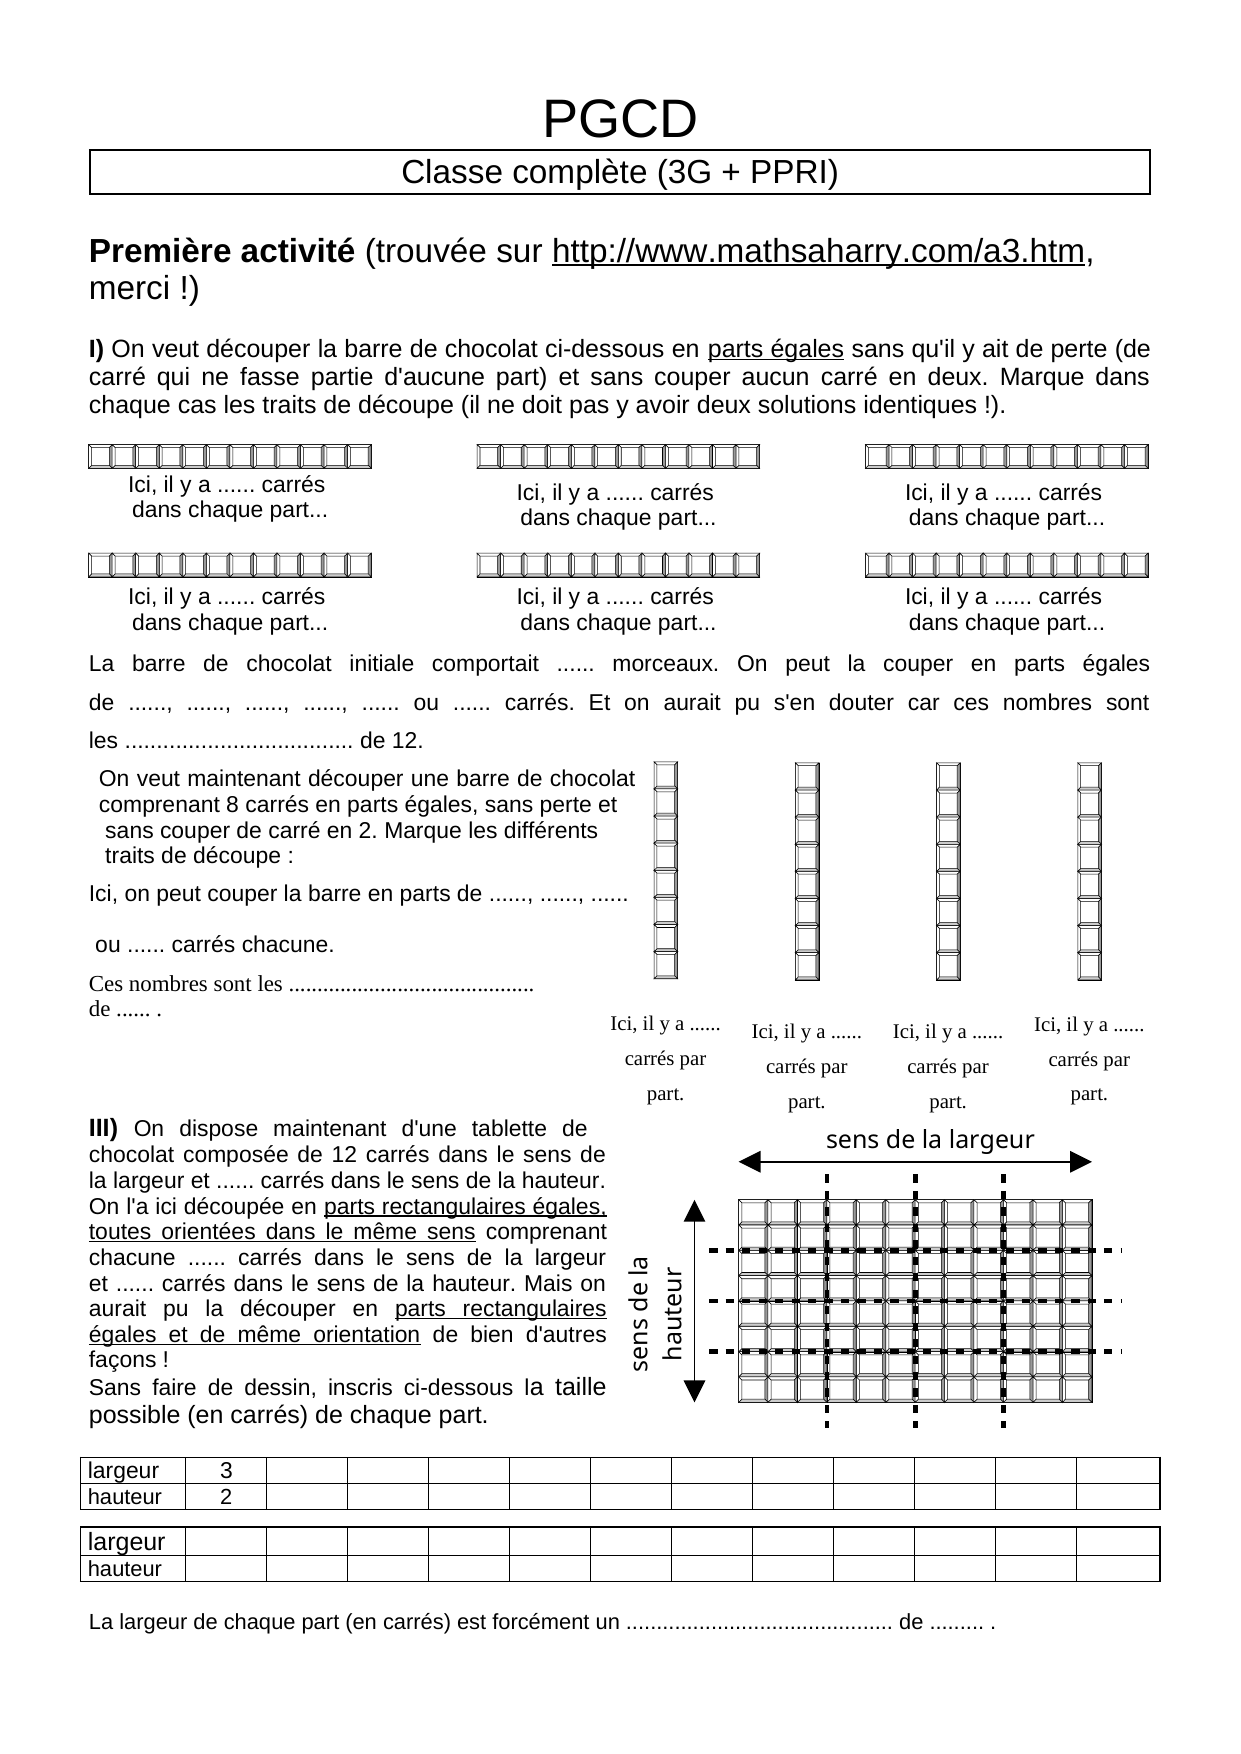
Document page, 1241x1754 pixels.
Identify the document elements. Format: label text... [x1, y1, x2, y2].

table_cell [996, 1484, 1076, 1509]
text Ici, il y a ...... carrés [867, 584, 1146, 609]
text Ici, il y a ...... carrés [479, 584, 758, 609]
table_cell [510, 1556, 590, 1581]
table_cell [753, 1510, 834, 1526]
text [820, 881, 936, 907]
text Ici, il y a ...... carrés [90, 584, 369, 609]
table_cell [672, 1556, 752, 1581]
text dans chaque part... [867, 505, 1146, 531]
table_cell [510, 1510, 591, 1526]
table_cell [996, 1510, 1077, 1526]
table_cell [591, 1528, 671, 1555]
text Ici, il y a ...... carrés [867, 479, 1146, 505]
text Ici, il y a ...... carrés [90, 472, 369, 497]
list traits de découpe : [61, 843, 653, 869]
table_cell [996, 1556, 1076, 1581]
list On veut maintenant découper une barre de chocolat comprenant 8 carrés en parts égales, sans perte et [61, 766, 653, 817]
table_cell [1077, 1556, 1159, 1581]
table_cell [834, 1510, 915, 1526]
text Ici, il y a ...... carrés [479, 479, 758, 505]
table_header [753, 1458, 833, 1483]
table_cell [348, 1556, 428, 1581]
list [961, 817, 1077, 843]
text ou ...... carrés chacune. [89, 932, 653, 958]
table_cell hauteur [81, 1556, 185, 1581]
list [820, 817, 936, 843]
table_cell [429, 1484, 509, 1509]
table_header [834, 1458, 914, 1483]
table_header [348, 1458, 428, 1483]
table_cell [348, 1528, 428, 1555]
table_cell [1077, 1510, 1160, 1526]
text [961, 932, 1077, 958]
table_cell [591, 1484, 671, 1509]
text Ces nombres sont les ........................................... de ...... . [89, 971, 1151, 1021]
table_cell [267, 1484, 347, 1509]
table_cell [186, 1556, 266, 1581]
table_cell [348, 1484, 428, 1509]
table_cell [1077, 1484, 1159, 1509]
table_cell [186, 1528, 266, 1555]
text [961, 881, 1077, 907]
table_cell [672, 1484, 752, 1509]
list [678, 817, 795, 843]
table_header [672, 1458, 752, 1483]
table_cell [510, 1528, 590, 1555]
table_cell [915, 1528, 995, 1555]
text [820, 932, 936, 958]
table_header [267, 1458, 347, 1483]
table_cell 2 [186, 1484, 266, 1509]
text dans chaque part... [867, 609, 1146, 635]
text [678, 932, 795, 958]
text Ici, on peut couper la barre en parts de ......, ......, ...... [89, 881, 653, 907]
text I) On veut découper la barre de chocolat ci-dessous en parts égales sans qu'il y ait de perte (de carré qui ne fasse partie d'aucune part) et sans couper aucun carré en deux. Marque dans chaque cas les traits de découpe (il ne doit pas y avoir deux solutions identiques !). [89, 334, 1151, 418]
text Première activité (trouvée sur http://www.mathsaharry.com/a3.htm, merci !) [89, 232, 1151, 307]
table_cell [510, 1484, 590, 1509]
table_header [996, 1458, 1076, 1483]
table_header [1077, 1458, 1159, 1483]
list [820, 843, 936, 869]
list [820, 766, 936, 817]
text III) On dispose maintenant d'une tablette de chocolat composée de 12 carrés dans le sens de la largeur et ...... carrés dans le sens de la hauteur. On l'a ici découpée en parts rectangulaires égales, toutes orientées dans le même sens comprenant chacune ...... carrés dans le sens de la largeur et ...... carrés dans le sens de la hauteur. Mais on aurait pu la découper en parts rectangulaires égales et de même orientation de bien d'autres façons ! [89, 1114, 1151, 1373]
table_cell [1077, 1528, 1159, 1555]
text [678, 881, 795, 907]
table_cell [591, 1556, 671, 1581]
table_cell [996, 1528, 1076, 1555]
list [961, 766, 1077, 817]
table_cell [267, 1556, 347, 1581]
table_cell [429, 1556, 509, 1581]
table_cell [672, 1528, 752, 1555]
list sans couper de carré en 2. Marque les différents [61, 817, 653, 843]
table_cell [267, 1510, 348, 1526]
text Classe complète (3G + PPRI) [91, 151, 1149, 193]
list [1102, 817, 1151, 843]
table_cell [753, 1528, 833, 1555]
table_cell [915, 1510, 996, 1526]
text PGCD [89, 89, 1151, 149]
table_cell [753, 1556, 833, 1581]
text La barre de chocolat initiale comportait ...... morceaux. On peut la couper en parts égales de ......, ......, ......, ......, ...... ou ...... carrés. Et on aurait pu s'en douter car ces nombres sont les .................................... de 12. [89, 651, 1151, 753]
table_cell [429, 1528, 509, 1555]
text dans chaque part... [479, 505, 758, 531]
table_cell [80, 1510, 186, 1526]
table_header largeur [81, 1458, 185, 1483]
table_header [915, 1458, 995, 1483]
text Sans faire de dessin, inscris ci-dessous la taille possible (en carrés) de chaque part. [89, 1373, 1151, 1429]
list [1102, 766, 1151, 817]
text dans chaque part... [90, 609, 369, 635]
table_header [591, 1458, 671, 1483]
table_cell [429, 1510, 510, 1526]
table_header [510, 1458, 590, 1483]
table_cell [915, 1484, 995, 1509]
list [1102, 843, 1151, 869]
table_cell [834, 1556, 914, 1581]
table_cell [753, 1484, 833, 1509]
text [1102, 932, 1151, 958]
list [678, 766, 795, 817]
table_header 3 [186, 1458, 266, 1483]
table_cell [915, 1556, 995, 1581]
table_cell [834, 1528, 914, 1555]
table_cell [267, 1528, 347, 1555]
text dans chaque part... [90, 497, 369, 523]
text La largeur de chaque part (en carrés) est forcément un ............................................ de ......... . [89, 1610, 1151, 1634]
table_cell [672, 1510, 753, 1526]
list [961, 843, 1077, 869]
table_cell hauteur [81, 1484, 185, 1509]
text dans chaque part... [479, 609, 758, 635]
table_header [429, 1458, 509, 1483]
text [1102, 881, 1151, 907]
table_cell [348, 1510, 429, 1526]
list [678, 843, 795, 869]
table_cell [186, 1510, 267, 1526]
table_cell [834, 1484, 914, 1509]
table_cell [591, 1510, 672, 1526]
table_cell largeur [81, 1528, 185, 1555]
